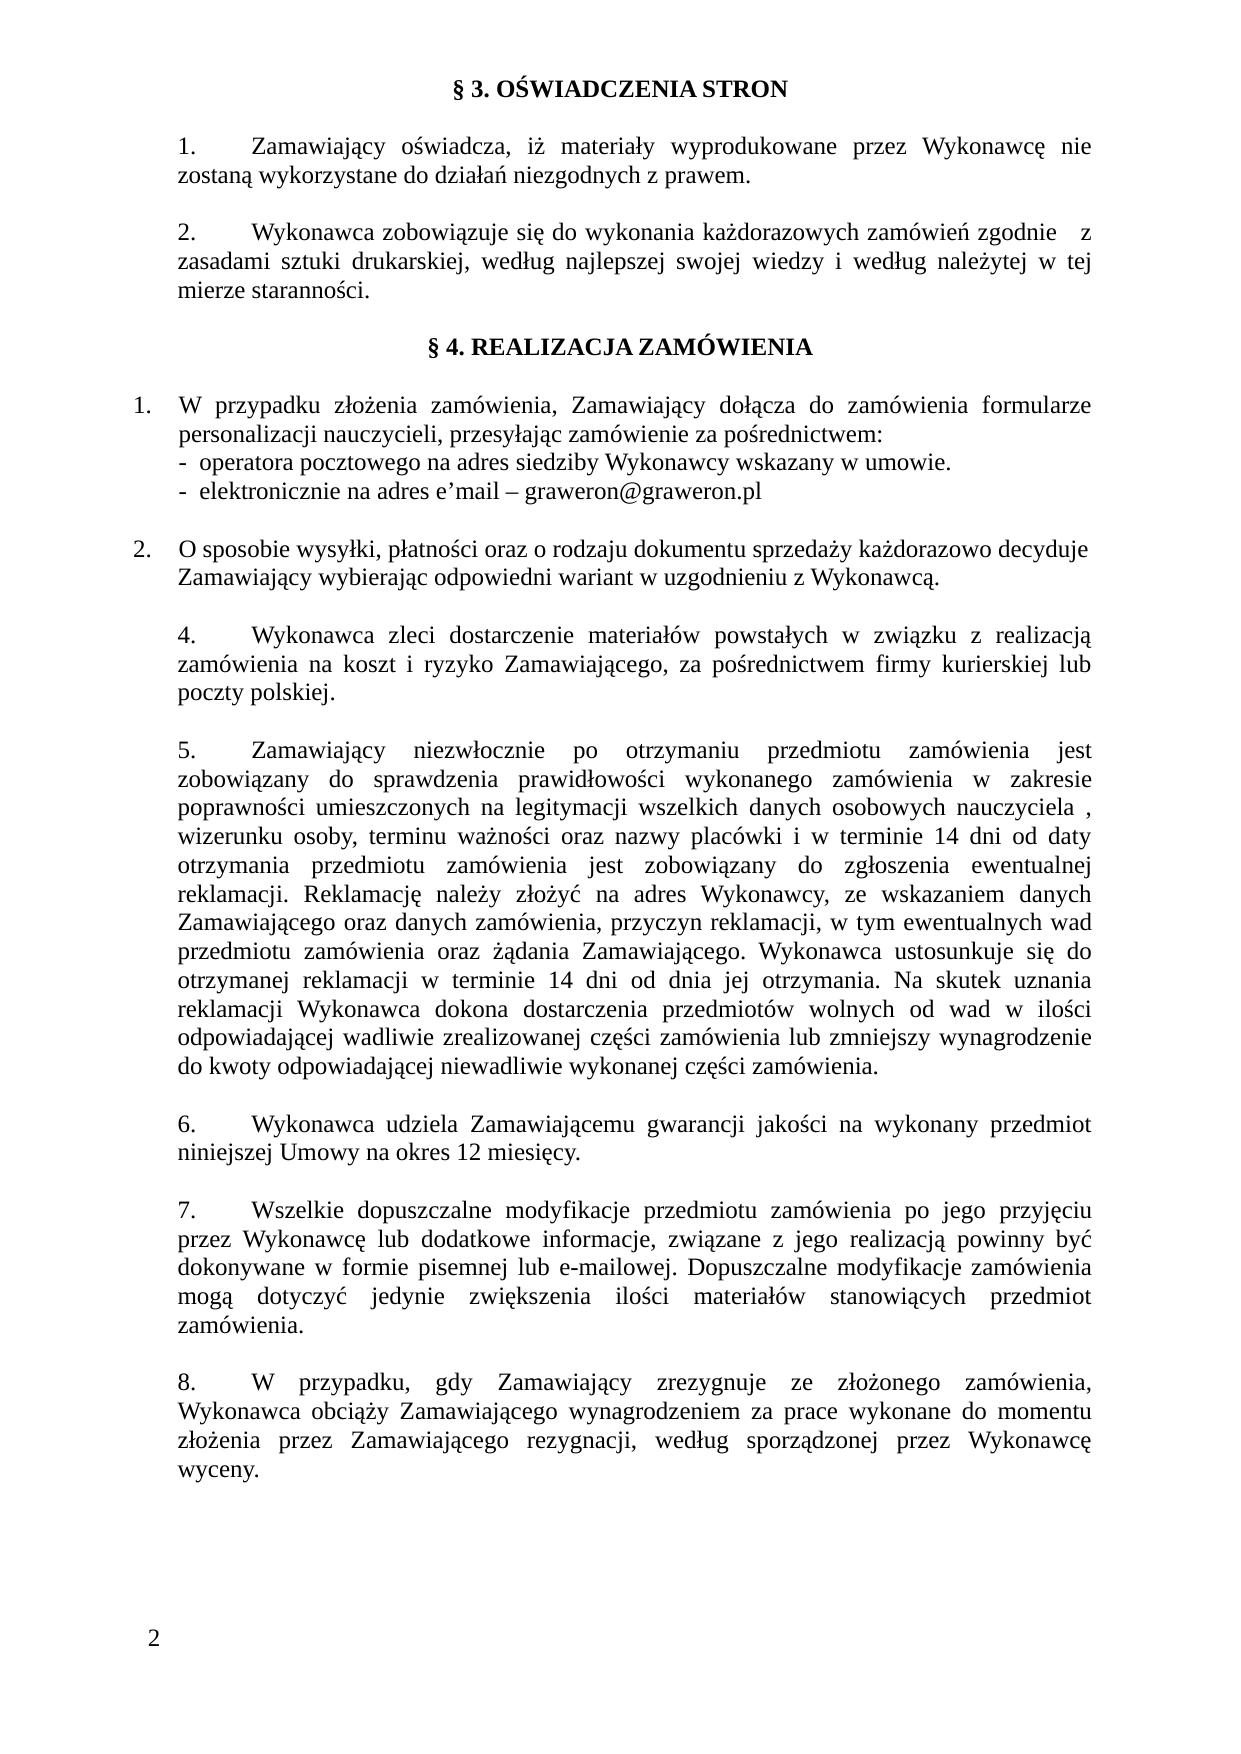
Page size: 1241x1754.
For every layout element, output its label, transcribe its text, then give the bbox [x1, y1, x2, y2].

list - operatora pocztowego na adres siedziby Wykonawcy wskazany w umowie. [178, 447, 1092, 476]
list W przypadku, gdy Zamawiający zrezygnuje ze złożonego zamówienia, Wykonawca obciąży Zamawiającego wynagrodzeniem za prace wykonane do momentu złożenia przez Zamawiającego rezygnacji, według sporządzonej przez Wykonawcę wyceny. [177, 1367, 1092, 1482]
text Zamawiający wybierając odpowiedni wariant w uzgodnieniu z Wykonawcą. [177, 562, 1092, 591]
list Wykonawca zobowiązuje się do wykonania każdorazowych zamówień zgodnie z zasadami sztuki drukarskiej, według najlepszej swojej wiedzy i według należytej w tej mierze staranności. [177, 217, 1092, 304]
list W przypadku złożenia zamówienia, Zamawiający dołącza do zamówienia formularze personalizacji nauczycieli, przesyłając zamówienie za pośrednictwem: [133, 390, 1092, 447]
list Wykonawca zleci dostarczenie materiałów powstałych w związku z realizacją zamówienia na koszt i ryzyko Zamawiającego, za pośrednictwem firmy kurierskiej lub poczty polskiej. [177, 620, 1092, 706]
list Zamawiający niezwłocznie po otrzymaniu przedmiotu zamówienia jest zobowiązany do sprawdzenia prawidłowości wykonanego zamówienia w zakresie poprawności umieszczonych na legitymacji wszelkich danych osobowych nauczyciela , wizerunku osoby, terminu ważności oraz nazwy placówki i w terminie 14 dni od daty otrzymania przedmiotu zamówienia jest zobowiązany do zgłoszenia ewentualnej reklamacji. Reklamację należy złożyć na adres Wykonawcy, ze wskazaniem danych Zamawiającego oraz danych zamówienia, przyczyn reklamacji, w tym ewentualnych wad przedmiotu zamówienia oraz żądania Zamawiającego. Wykonawca ustosunkuje się do otrzymanej reklamacji w terminie 14 dni od dnia jej otrzymania. Na skutek uznania reklamacji Wykonawca dokona dostarczenia przedmiotów wolnych od wad w ilości odpowiadającej wadliwie zrealizowanej części zamówienia lub zmniejszy wynagrodzenie do kwoty odpowiadającej niewadliwie wykonanej części zamówienia. [177, 735, 1092, 1080]
list Wszelkie dopuszczalne modyfikacje przedmiotu zamówienia po jego przyjęciu przez Wykonawcę lub dodatkowe informacje, związane z jego realizacją powinny być dokonywane w formie pisemnej lub e-mailowej. Dopuszczalne modyfikacje zamówienia mogą dotyczyć jedynie zwiększenia ilości materiałów stanowiących przedmiot zamówienia. [177, 1195, 1092, 1339]
list - elektronicznie na adres e’mail – graweron@graweron.pl [178, 476, 1092, 505]
list Zamawiający oświadcza, iż materiały wyprodukowane przez Wykonawcę nie zostaną wykorzystane do działań niezgodnych z prawem. [177, 131, 1092, 189]
text § 4. REALIZACJA ZAMÓWIENIA [148, 332, 1092, 361]
text § 3. OŚWIADCZENIA STRON [148, 74, 1092, 102]
list Wykonawca udziela Zamawiającemu gwarancji jakości na wykonany przedmiot niniejszej Umowy na okres 12 miesięcy. [177, 1109, 1092, 1166]
list O sposobie wysyłki, płatności oraz o rodzaju dokumentu sprzedaży każdorazowo decyduje [133, 534, 1092, 562]
